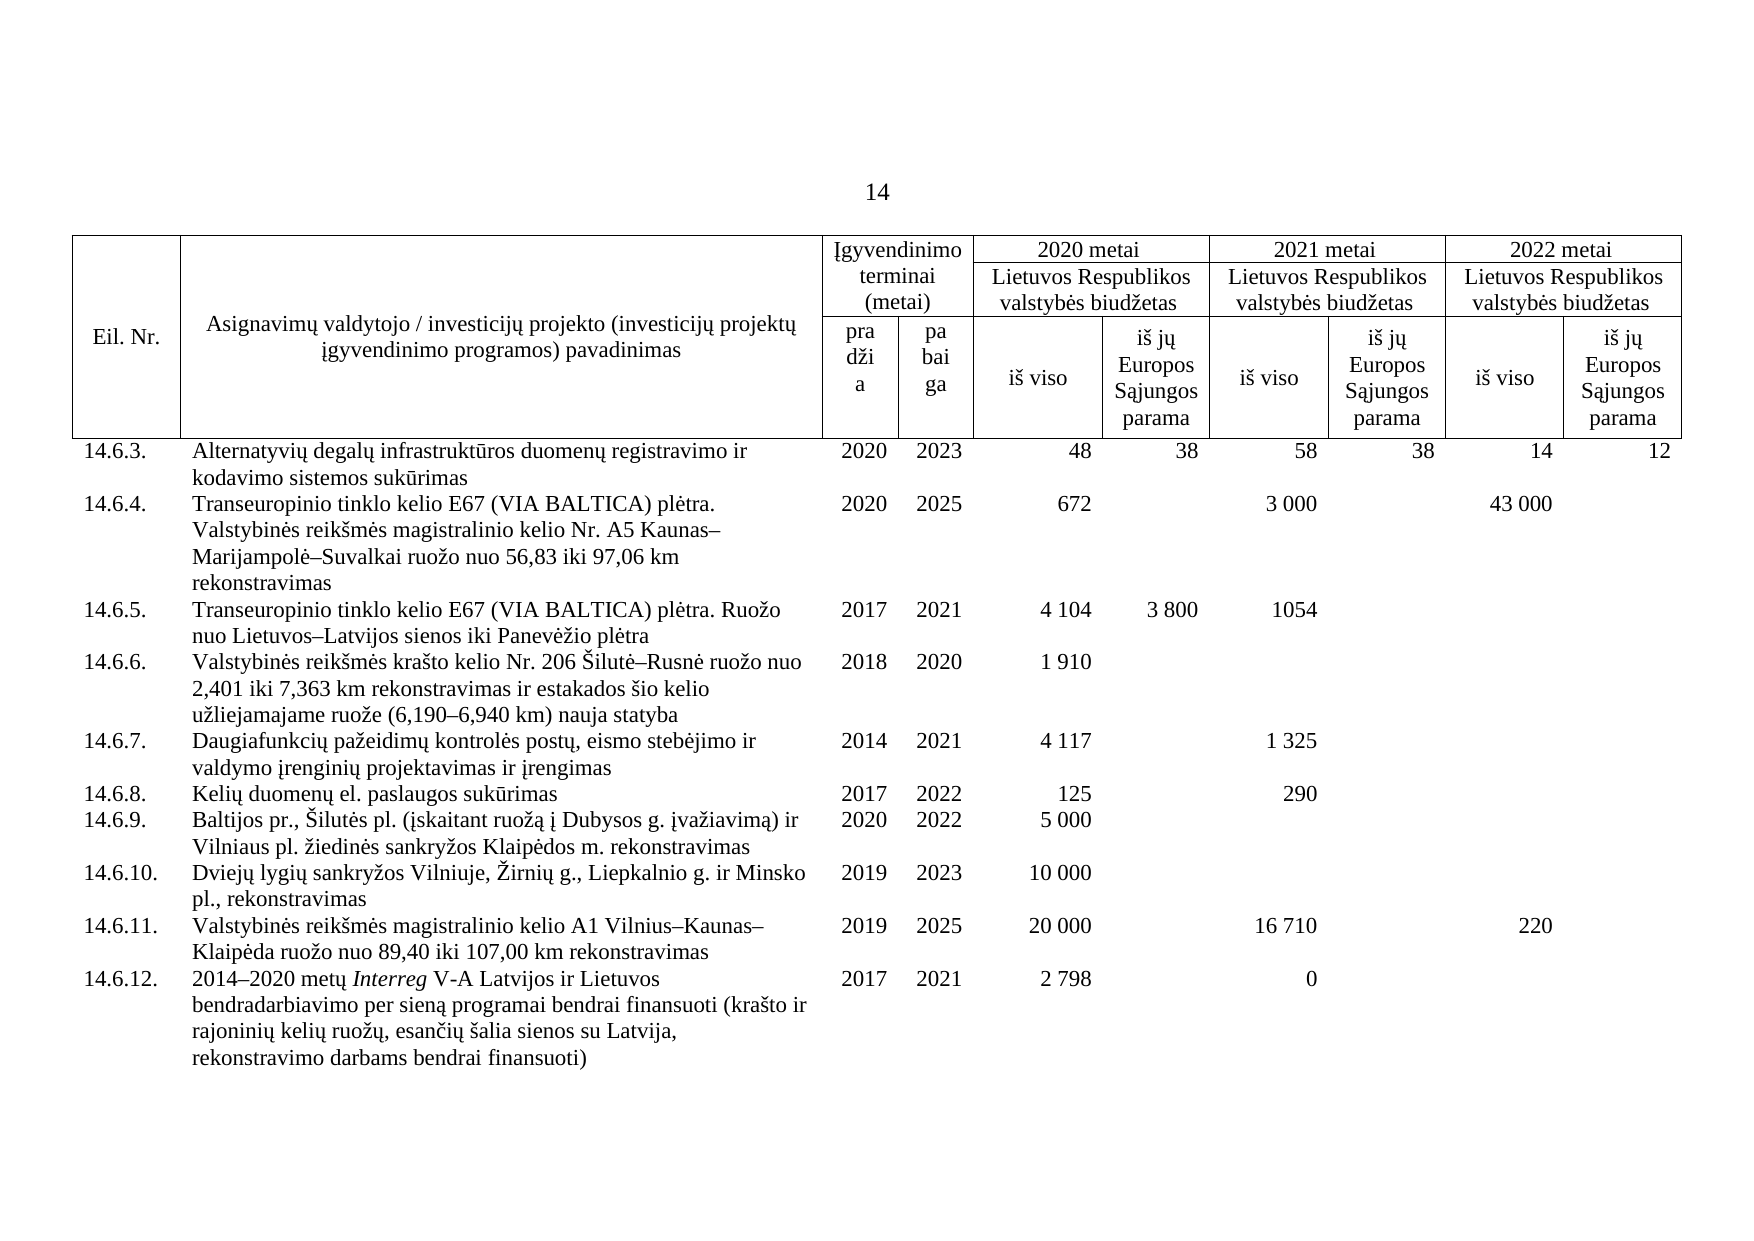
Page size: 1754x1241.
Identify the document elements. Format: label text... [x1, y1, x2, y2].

table_cell [1446, 596, 1564, 648]
table_cell 3 000 [1209, 490, 1328, 596]
table_cell [1446, 965, 1564, 1070]
table_cell Dviejų lygių sankryžos Vilniuje, Žirnių g., Liepkalnio g. ir Minsko pl., rekonstravimas [181, 859, 822, 912]
table_cell [1103, 648, 1209, 727]
table_cell 14.6.9. [72, 806, 181, 859]
table_cell iš viso [1446, 317, 1563, 437]
table_cell 4 117 [973, 728, 1103, 780]
table_cell pradžia [823, 317, 898, 437]
table_cell [1446, 648, 1564, 727]
table_cell 2021 [898, 728, 973, 780]
table_cell 2020 [822, 490, 898, 596]
table_cell [1564, 728, 1682, 780]
table_cell 2022 [898, 806, 973, 859]
table_cell iš jų Europos Sąjungos parama [1103, 317, 1209, 437]
table_header Asignavimų valdytojo / investicijų projekto (investicijų projektų įgyvendinimo programos) pavadinimas [181, 236, 822, 437]
table_cell [1328, 648, 1446, 727]
table_cell 2020 [822, 806, 898, 859]
table_cell [1564, 780, 1682, 806]
table_cell Lietuvos Respublikos valstybės biudžetas [1446, 263, 1681, 316]
table_cell 2 798 [973, 965, 1103, 1070]
table_cell [1564, 859, 1682, 912]
table_cell [1446, 859, 1564, 912]
table_cell 12 [1564, 439, 1682, 490]
table_cell 2025 [898, 912, 973, 964]
table_cell [1209, 648, 1328, 727]
table_cell [1209, 806, 1328, 859]
table_cell 2021 [898, 965, 973, 1070]
table_cell [1328, 912, 1446, 964]
table_cell 0 [1209, 965, 1328, 1070]
table_header 2021 metai [1210, 236, 1445, 262]
table_cell Lietuvos Respublikos valstybės biudžetas [974, 263, 1209, 316]
table_cell [1564, 648, 1682, 727]
table_cell 2019 [822, 912, 898, 964]
table_cell 2017 [822, 780, 898, 806]
table_cell [1446, 728, 1564, 780]
table_cell 672 [973, 490, 1103, 596]
table_cell [1103, 965, 1209, 1070]
table_cell 2023 [898, 859, 973, 912]
table_cell Lietuvos Respublikos valstybės biudžetas [1210, 263, 1445, 316]
table_cell 38 [1328, 439, 1446, 490]
table_cell 2021 [898, 596, 973, 648]
table_cell [1328, 728, 1446, 780]
table_header 2020 metai [974, 236, 1209, 262]
table_cell 1054 [1209, 596, 1328, 648]
table_cell Transeuropinio tinklo kelio E67 (VIA BALTICA) plėtra. Ruožo nuo Lietuvos–Latvijos sienos iki Panevėžio plėtra [181, 596, 822, 648]
table_cell 2022 [898, 780, 973, 806]
table_cell 58 [1209, 439, 1328, 490]
table_cell 14.6.5. [72, 596, 181, 648]
table_cell 290 [1209, 780, 1328, 806]
table_cell 2014–2020 metų Interreg V-A Latvijos ir Lietuvos bendradarbiavimo per sieną programai bendrai finansuoti (krašto ir rajoninių kelių ruožų, esančių šalia sienos su Latvija, rekonstravimo darbams bendrai finansuoti) [181, 965, 822, 1070]
table_cell 220 [1446, 912, 1564, 964]
table_cell [1103, 806, 1209, 859]
table_cell iš viso [1210, 317, 1328, 437]
table_cell [1103, 912, 1209, 964]
table_cell 2019 [822, 859, 898, 912]
table_cell 1 325 [1209, 728, 1328, 780]
table_cell [1209, 859, 1328, 912]
table_cell 4 104 [973, 596, 1103, 648]
table_cell Transeuropinio tinklo kelio E67 (VIA BALTICA) plėtra. Valstybinės reikšmės magistralinio kelio Nr. A5 Kaunas–Marijampolė–Suvalkai ruožo nuo 56,83 iki 97,06 km rekonstravimas [181, 490, 822, 596]
table_cell Daugiafunkcių pažeidimų kontrolės postų, eismo stebėjimo ir valdymo įrenginių projektavimas ir įrengimas [181, 728, 822, 780]
table_cell 43 000 [1446, 490, 1564, 596]
table_cell 1 910 [973, 648, 1103, 727]
table_cell [1328, 806, 1446, 859]
table_cell 14.6.6. [72, 648, 181, 727]
table_cell 20 000 [973, 912, 1103, 964]
table_cell [1328, 490, 1446, 596]
table_cell 2020 [898, 648, 973, 727]
table_cell iš viso [974, 317, 1102, 437]
table_cell [1446, 806, 1564, 859]
table_cell Alternatyvių degalų infrastruktūros duomenų registravimo ir kodavimo sistemos sukūrimas [181, 439, 822, 490]
table_cell 3 800 [1103, 596, 1209, 648]
table_cell 2014 [822, 728, 898, 780]
table_cell Baltijos pr., Šilutės pl. (įskaitant ruožą į Dubysos g. įvažiavimą) ir Vilniaus pl. žiedinės sankryžos Klaipėdos m. rekonstravimas [181, 806, 822, 859]
table_cell 5 000 [973, 806, 1103, 859]
table_cell Valstybinės reikšmės krašto kelio Nr. 206 Šilutė–Rusnė ruožo nuo 2,401 iki 7,363 km rekonstravimas ir estakados šio kelio užliejamajame ruože (6,190–6,940 km) nauja statyba [181, 648, 822, 727]
table_cell 14.6.8. [72, 780, 181, 806]
table_header Įgyvendinimo terminai (metai) [823, 236, 973, 316]
table_cell 2017 [822, 965, 898, 1070]
table_cell [1103, 859, 1209, 912]
table_cell 125 [973, 780, 1103, 806]
table_cell 14.6.12. [72, 965, 181, 1070]
table_cell iš jų Europos Sąjungos parama [1329, 317, 1445, 437]
table_cell 14.6.3. [72, 439, 181, 490]
table_cell iš jų Europos Sąjungos parama [1564, 317, 1681, 437]
table_cell 2023 [898, 439, 973, 490]
table_cell 2025 [898, 490, 973, 596]
table_cell [1564, 965, 1682, 1070]
table_cell [1328, 780, 1446, 806]
table_cell 38 [1103, 439, 1209, 490]
table_cell [1564, 912, 1682, 964]
table_cell pabaiga [899, 317, 973, 437]
table_cell 2017 [822, 596, 898, 648]
table_cell 2018 [822, 648, 898, 727]
table_cell 14.6.4. [72, 490, 181, 596]
table_cell [1564, 490, 1682, 596]
table_cell 14.6.10. [72, 859, 181, 912]
table_cell [1103, 490, 1209, 596]
table_cell 14 [1446, 439, 1564, 490]
table_cell 10 000 [973, 859, 1103, 912]
table_cell [1564, 806, 1682, 859]
table_cell 14.6.7. [72, 728, 181, 780]
table_cell 16 710 [1209, 912, 1328, 964]
table_cell 2020 [822, 439, 898, 490]
table_header 2022 metai [1446, 236, 1681, 262]
table_header Eil. Nr. [73, 236, 180, 437]
table_cell 48 [973, 439, 1103, 490]
table_cell [1328, 965, 1446, 1070]
table_cell [1446, 780, 1564, 806]
table_cell Kelių duomenų el. paslaugos sukūrimas [181, 780, 822, 806]
table_cell [1564, 596, 1682, 648]
table_cell [1328, 596, 1446, 648]
table_cell [1328, 859, 1446, 912]
table_cell 14.6.11. [72, 912, 181, 964]
table_cell [1103, 728, 1209, 780]
table_cell [1103, 780, 1209, 806]
table_cell Valstybinės reikšmės magistralinio kelio A1 Vilnius–Kaunas–Klaipėda ruožo nuo 89,40 iki 107,00 km rekonstravimas [181, 912, 822, 964]
